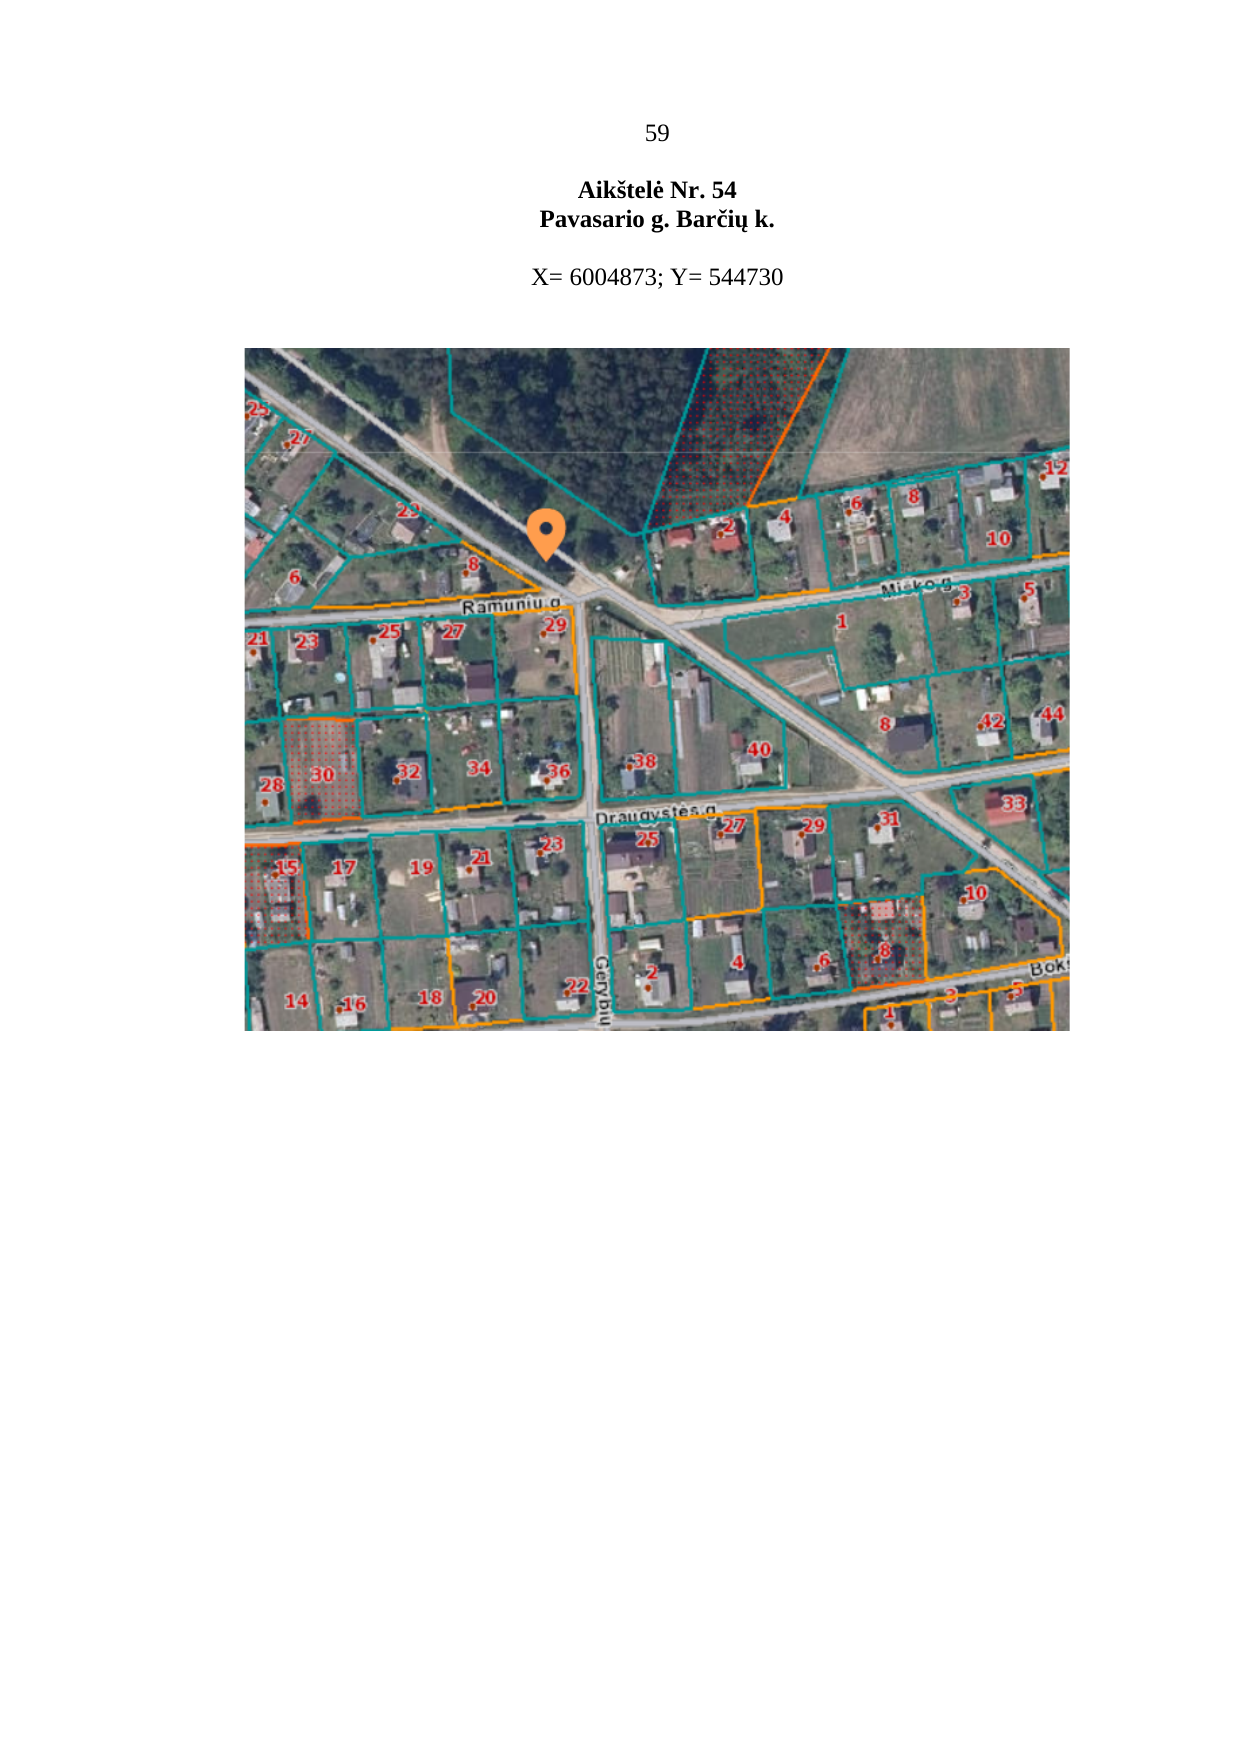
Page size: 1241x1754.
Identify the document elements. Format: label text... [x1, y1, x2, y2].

text Pavasario g. Barčių k. [133, 204, 1181, 233]
text Aikštelė Nr. 54 [133, 176, 1181, 204]
text X= 6004873; Y= 544730 [133, 262, 1181, 291]
